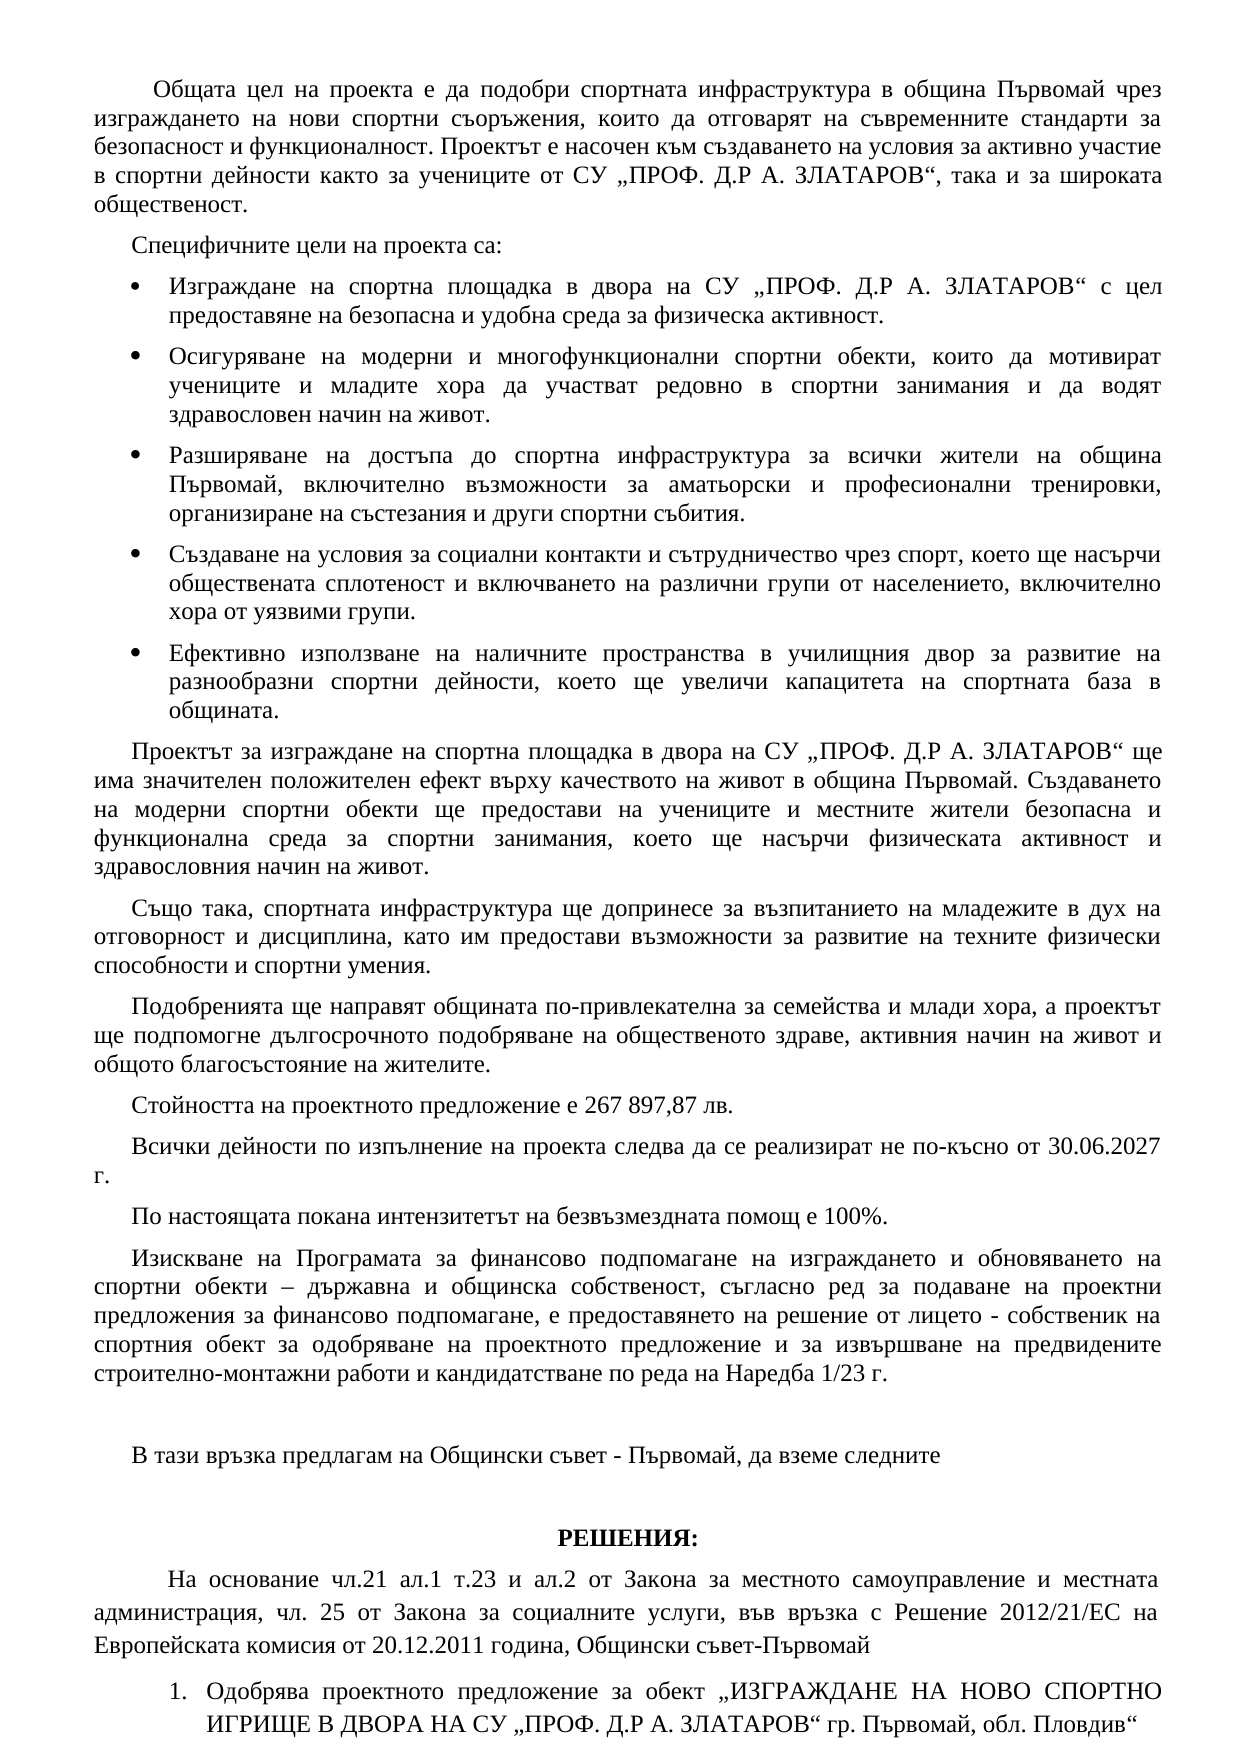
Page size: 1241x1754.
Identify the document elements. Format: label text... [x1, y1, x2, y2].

list Изграждане на спортна площадка в двора на СУ „ПРОФ. Д.Р А. ЗЛАТАРОВ“ с цел предоставяне на безопасна и удобна среда за физическа активност. [131, 271, 1162, 329]
list Осигуряване на модерни и многофункционални спортни обекти, които да мотивират учениците и младите хора да участват редовно в спортни занимания и да водят здравословен начин на живот. [131, 341, 1162, 428]
text РЕШЕНИЯ: [94, 1523, 1162, 1552]
list Ефективно използване на наличните пространства в училищния двор за развитие на разнообразни спортни дейности, което ще увеличи капацитета на спортната база в общината. [131, 638, 1162, 724]
text Общата цел на проекта е да подобри спортната инфраструктура в община Първомай чрез изграждането на нови спортни съоръжения, които да отговарят на съвременните стандарти за безопасност и функционалност. Проектът е насочен към създаването на условия за активно участие в спортни дейности както за учениците от СУ „ПРОФ. Д.Р А. ЗЛАТАРОВ“, така и за широката общественост. [94, 74, 1162, 218]
text Специфичните цели на проекта са: [94, 230, 1162, 259]
text По настоящата покана интензитетът на безвъзмездната помощ е 100%. [94, 1201, 1162, 1230]
text Проектът за изграждане на спортна площадка в двора на СУ „ПРОФ. Д.Р А. ЗЛАТАРОВ“ ще има значителен положителен ефект върху качеството на живот в община Първомай. Създаването на модерни спортни обекти ще предостави на учениците и местните жители безопасна и функционална среда за спортни занимания, което ще насърчи физическата активност и здравословния начин на живот. [94, 736, 1162, 880]
text Всички дейности по изпълнение на проекта следва да се реализират не по-късно от 30.06.2027 г. [94, 1131, 1162, 1189]
list Разширяване на достъпа до спортна инфраструктура за всички жители на община Първомай, включително възможности за аматьорски и професионални тренировки, организиране на състезания и други спортни събития. [131, 440, 1162, 526]
text Също така, спортната инфраструктура ще допринесе за възпитанието на младежите в дух на отговорност и дисциплина, като им предостави възможности за развитие на техните физически способности и спортни умения. [94, 893, 1162, 979]
text В тази връзка предлагам на Общински съвет - Първомай, да вземе следните [94, 1440, 1162, 1469]
text Подобренията ще направят общината по-привлекателна за семейства и млади хора, а проектът ще подпомогне дългосрочното подобряване на общественото здраве, активния начин на живот и общото благосъстояние на жителите. [94, 991, 1162, 1078]
text На основание чл.21 ал.1 т.23 и ал.2 от Закона за местното самоуправление и местната администрация, чл. 25 от Закона за социалните услуги, във връзка с Решение 2012/21/ЕС на Европейската комисия от 20.12.2011 година, Общински съвет-Първомай [94, 1564, 1160, 1659]
text Изискване на Програмата за финансово подпомагане на изграждането и обновяването на спортни обекти – държавна и общинска собственост, съгласно ред за подаване на проектни предложения за финансово подпомагане, е предоставянето на решение от лицето - собственик на спортния обект за одобряване на проектното предложение и за извършване на предвидените строително-монтажни работи и кандидатстване по реда на Наредба 1/23 г. [94, 1243, 1162, 1387]
list Одобрява проектното предложение за обект „ИЗГРАЖДАНЕ НА НОВО СПОРТНО ИГРИЩЕ В ДВОРА НА СУ „ПРОФ. Д.Р А. ЗЛАТАРОВ“ гр. Първомай, обл. Пловдив“ [169, 1676, 1162, 1737]
text Стойността на проектното предложение е 267 897,87 лв. [94, 1090, 1162, 1119]
list Създаване на условия за социални контакти и сътрудничество чрез спорт, което ще насърчи обществената сплотеност и включването на различни групи от населението, включително хора от уязвими групи. [131, 539, 1162, 625]
